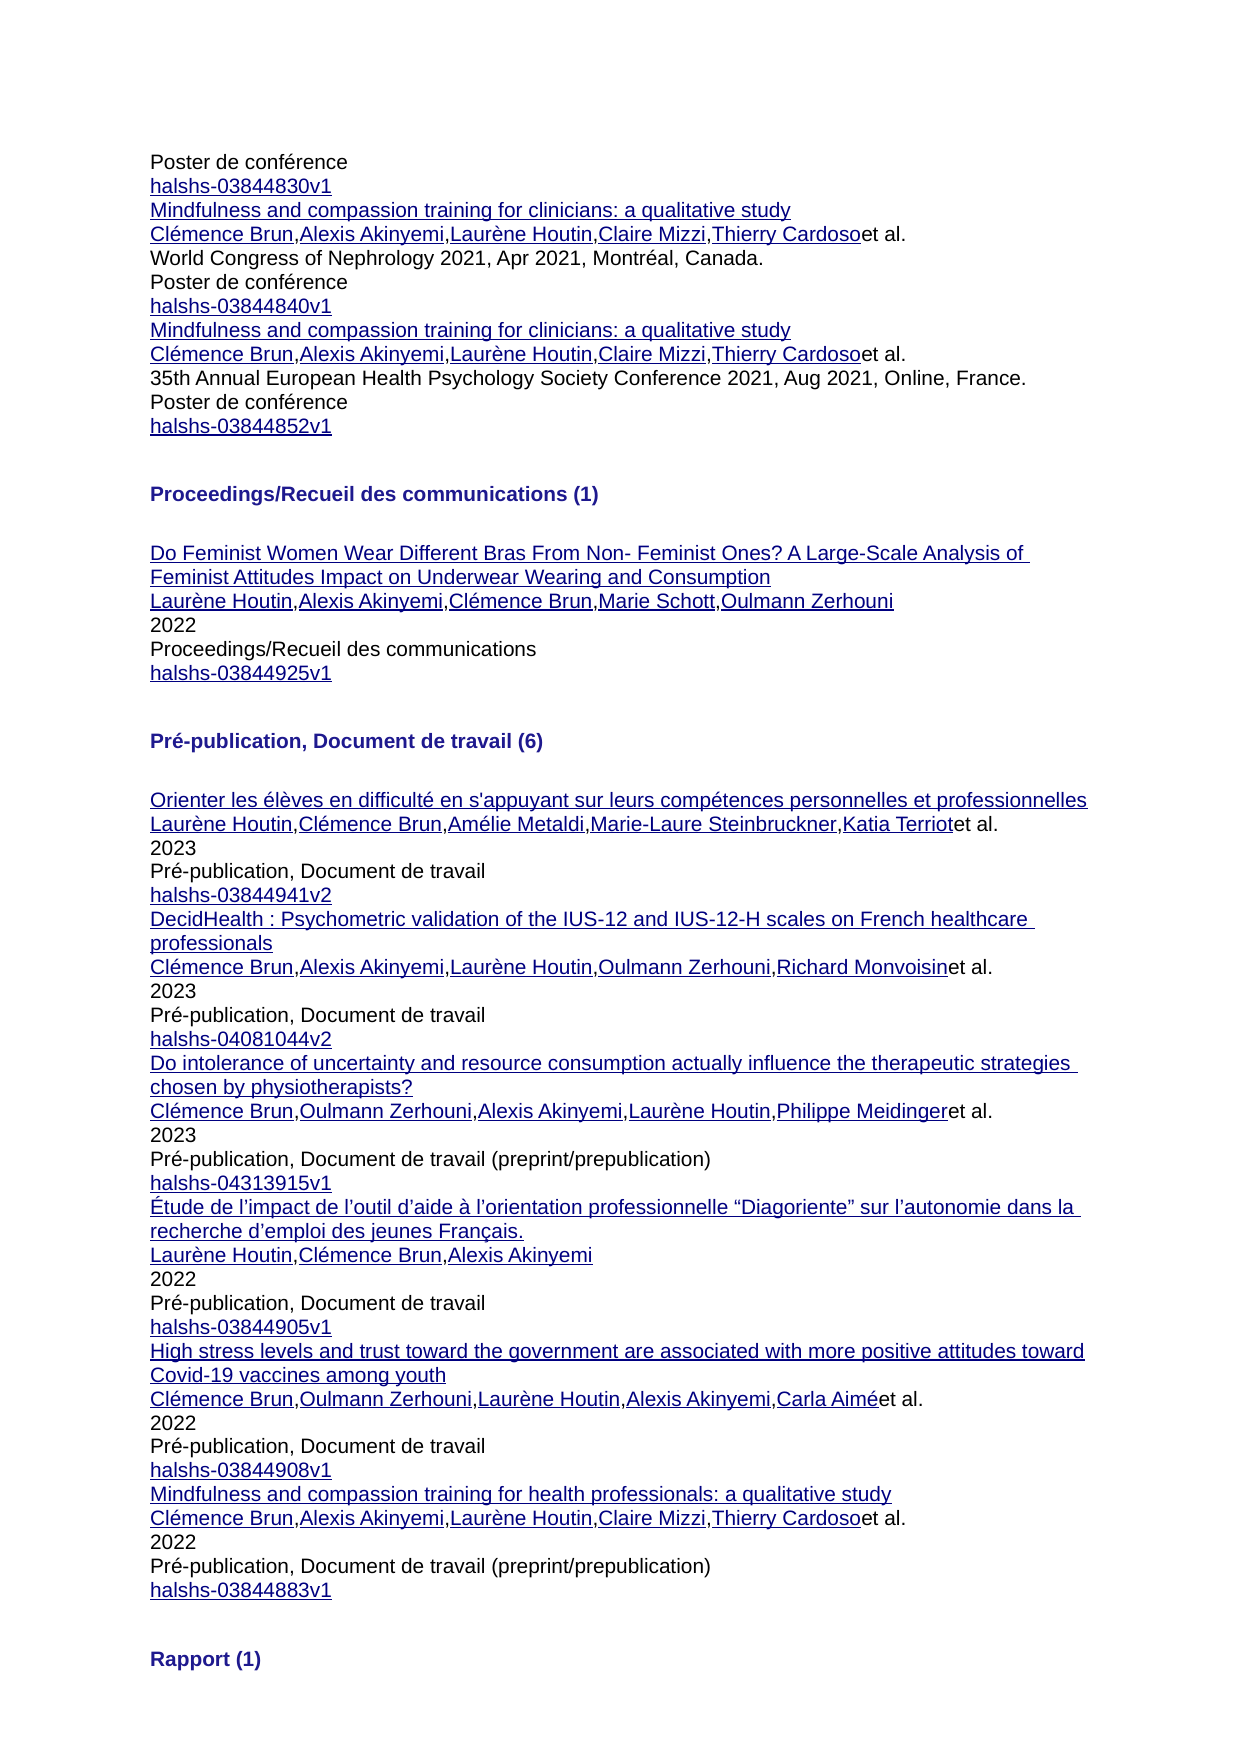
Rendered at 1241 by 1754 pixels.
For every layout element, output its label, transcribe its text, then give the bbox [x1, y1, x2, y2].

table_header Do Feminist Women Wear Different Bras From Non- Feminist Ones? A Large-Scale Analysis of Feminist Attitudes Impact on Underwear Wearing and Consumption Laurène Houtin,Alexis Akinyemi,Clémence Brun,Marie Schott,Oulmann Zerhouni 2022 Proceedings/Recueil des communications halshs-03844925v1 [150, 541, 1090, 684]
table_cell Étude de l’impact de l’outil d’aide à l’orientation professionnelle “Diagoriente” sur l’autonomie dans la recherche d’emploi des jeunes Français. Laurène Houtin,Clémence Brun,Alexis Akinyemi 2022 Pré-publication, Document de travail halshs-03844905v1 [150, 1195, 1090, 1338]
subtitle Pré-publication, Document de travail (6) [150, 729, 1090, 753]
subtitle Rapport (1) [150, 1647, 1090, 1671]
table_cell High stress levels and trust toward the government are associated with more positive attitudes toward Covid-19 vaccines among youth Clémence Brun,Oulmann Zerhouni,Laurène Houtin,Alexis Akinyemi,Carla Aiméet al. 2022 Pré-publication, Document de travail halshs-03844908v1 [150, 1339, 1090, 1482]
table_cell Mindfulness and compassion training for health professionals: a qualitative study Clémence Brun,Alexis Akinyemi,Laurène Houtin,Claire Mizzi,Thierry Cardosoet al. 2022 Pré-publication, Document de travail (preprint/prepublication) halshs-03844883v1 [150, 1482, 1090, 1602]
table_cell Poster de conférence halshs-03844830v1 [150, 150, 1090, 198]
table_cell DecidHealth : Psychometric validation of the IUS-12 and IUS-12-H scales on French healthcare professionals Clémence Brun,Alexis Akinyemi,Laurène Houtin,Oulmann Zerhouni,Richard Monvoisinet al. 2023 Pré-publication, Document de travail halshs-04081044v2 [150, 907, 1090, 1051]
table_cell Mindfulness and compassion training for clinicians: a qualitative study Clémence Brun,Alexis Akinyemi,Laurène Houtin,Claire Mizzi,Thierry Cardosoet al. World Congress of Nephrology 2021, Apr 2021, Montréal, Canada. Poster de conférence halshs-03844840v1 [150, 198, 1090, 318]
table_header Orienter les élèves en difficulté en s'appuyant sur leurs compétences personnelles et professionnelles Laurène Houtin,Clémence Brun,Amélie Metaldi,Marie-Laure Steinbruckner,Katia Terriotet al. 2023 Pré-publication, Document de travail halshs-03844941v2 [150, 788, 1090, 907]
table_cell Mindfulness and compassion training for clinicians: a qualitative study Clémence Brun,Alexis Akinyemi,Laurène Houtin,Claire Mizzi,Thierry Cardosoet al. 35th Annual European Health Psychology Society Conference 2021, Aug 2021, Online, France. Poster de conférence halshs-03844852v1 [150, 318, 1090, 437]
subtitle Proceedings/Recueil des communications (1) [150, 482, 1090, 506]
table_cell Do intolerance of uncertainty and resource consumption actually influence the therapeutic strategies chosen by physiotherapists? Clémence Brun,Oulmann Zerhouni,Alexis Akinyemi,Laurène Houtin,Philippe Meidingeret al. 2023 Pré-publication, Document de travail (preprint/prepublication) halshs-04313915v1 [150, 1051, 1090, 1195]
